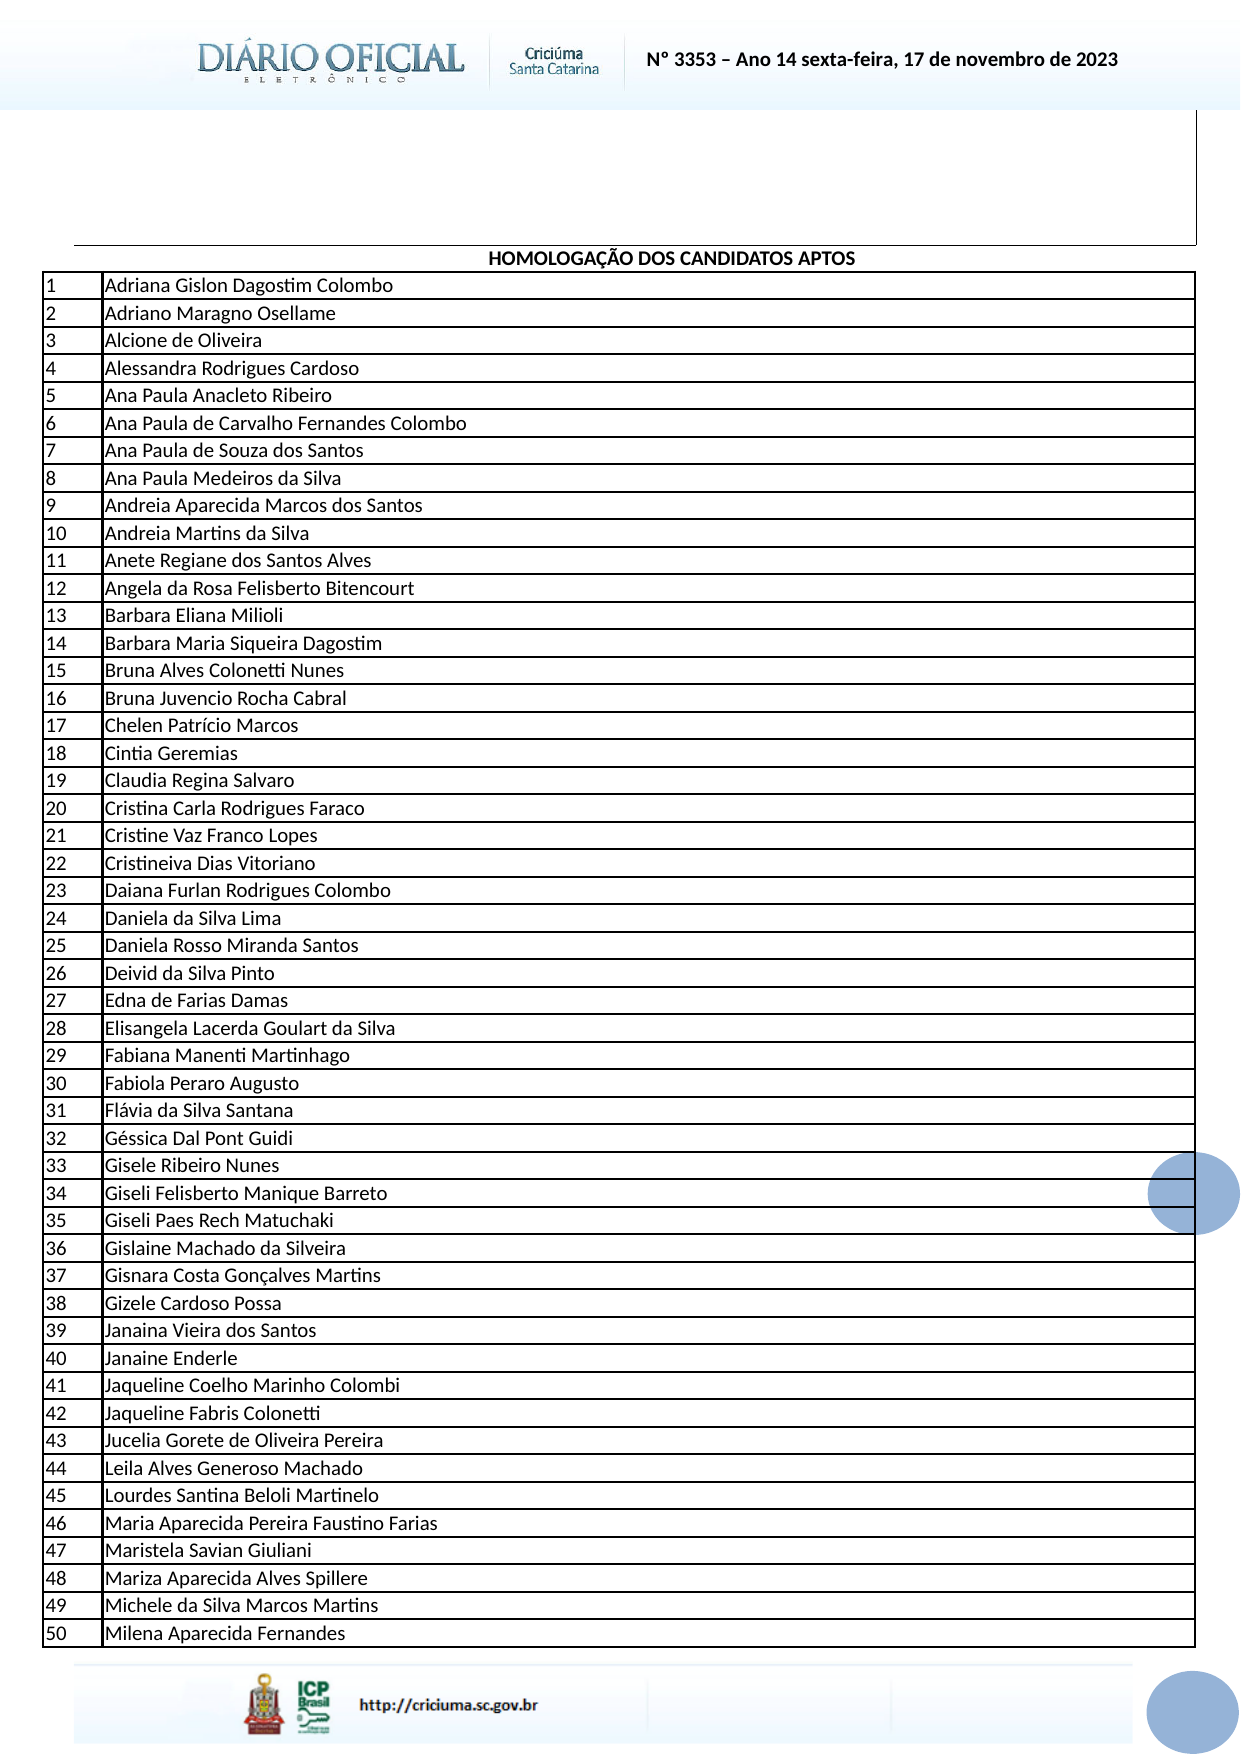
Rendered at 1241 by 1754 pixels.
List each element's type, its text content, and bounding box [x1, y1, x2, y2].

table_cell 5 [44, 383, 101, 408]
table_cell Giseli Paes Rech Matuchaki [104, 1208, 1176, 1233]
table_cell 23 [44, 878, 101, 903]
table_cell Giseli Felisberto Manique Barreto [104, 1180, 1149, 1206]
table_cell 8 [44, 465, 101, 491]
text HOMOLOGAÇÃO DOS CANDIDATOS APTOS [74, 245, 1196, 271]
table_cell Elisangela Lacerda Goulart da Silva [104, 1015, 1194, 1041]
table_cell 7 [44, 438, 101, 463]
table_cell 32 [44, 1125, 101, 1151]
table_cell 38 [44, 1290, 101, 1316]
table_cell Deivid da Silva Pinto [104, 960, 1194, 986]
table_cell Andreia Aparecida Marcos dos Santos [104, 493, 1194, 518]
table_cell Daniela Rosso Miranda Santos [104, 933, 1194, 958]
table_cell Janaine Enderle [104, 1345, 1194, 1371]
table_cell 15 [44, 658, 101, 683]
table_cell Daiana Furlan Rodrigues Colombo [104, 878, 1194, 903]
table_cell Janaina Vieira dos Santos [104, 1318, 1194, 1343]
table_cell Ana Paula de Souza dos Santos [104, 438, 1194, 463]
table_cell Angela da Rosa Felisberto Bitencourt [104, 575, 1194, 601]
table_cell 48 [44, 1565, 101, 1591]
table_cell Alessandra Rodrigues Cardoso [104, 355, 1194, 381]
table_cell Jucelia Gorete de Oliveira Pereira [104, 1428, 1194, 1453]
table_cell Bruna Juvencio Rocha Cabral [104, 685, 1194, 711]
table_cell 3 [44, 328, 101, 353]
table_cell 45 [44, 1483, 101, 1508]
table_cell 26 [44, 960, 101, 986]
table_cell 11 [44, 548, 101, 573]
table_cell 42 [44, 1400, 101, 1426]
table_cell 46 [44, 1510, 101, 1536]
table_cell Edna de Farias Damas [104, 988, 1194, 1013]
table_cell 33 [44, 1153, 101, 1178]
table_cell Adriano Maragno Osellame [104, 300, 1194, 326]
table_cell Bruna Alves Colonetti Nunes [104, 658, 1194, 683]
table_cell Cristina Carla Rodrigues Faraco [104, 795, 1194, 821]
table_cell Gisnara Costa Gonçalves Martins [104, 1263, 1194, 1288]
table_cell 49 [44, 1593, 101, 1618]
table_cell 50 [44, 1620, 101, 1646]
table_cell Ana Paula Medeiros da Silva [104, 465, 1194, 491]
table_cell Leila Alves Generoso Machado [104, 1455, 1194, 1481]
table_cell Milena Aparecida Fernandes [104, 1620, 1194, 1646]
table_header Adriana Gislon Dagostim Colombo [104, 273, 1194, 298]
table_cell 43 [44, 1428, 101, 1453]
table_cell 25 [44, 933, 101, 958]
table_cell 18 [44, 740, 101, 766]
table_cell 21 [44, 823, 101, 848]
table_cell 22 [44, 850, 101, 876]
table_cell 34 [44, 1180, 101, 1206]
table_cell Jaqueline Coelho Marinho Colombi [104, 1373, 1194, 1398]
table_cell 39 [44, 1318, 101, 1343]
table_cell 36 [44, 1235, 101, 1261]
table_cell Maristela Savian Giuliani [104, 1538, 1194, 1563]
table_cell Flávia da Silva Santana [104, 1098, 1194, 1123]
table_cell 12 [44, 575, 101, 601]
table_cell Claudia Regina Salvaro [104, 768, 1194, 793]
table_cell 30 [44, 1070, 101, 1096]
table_cell Ana Paula de Carvalho Fernandes Colombo [104, 410, 1194, 436]
table_cell 29 [44, 1043, 101, 1068]
table_cell 40 [44, 1345, 101, 1371]
table_cell Barbara Eliana Milioli [104, 603, 1194, 628]
table_cell 19 [44, 768, 101, 793]
table_cell 41 [44, 1373, 101, 1398]
table_cell Cintia Geremias [104, 740, 1194, 766]
table_cell 17 [44, 713, 101, 738]
table_cell 37 [44, 1263, 101, 1288]
table_cell 2 [44, 300, 101, 326]
table_cell Gizele Cardoso Possa [104, 1290, 1194, 1316]
table_cell Alcione de Oliveira [104, 328, 1194, 353]
table_cell 28 [44, 1015, 101, 1041]
table_cell Chelen Patrício Marcos [104, 713, 1194, 738]
table_cell 4 [44, 355, 101, 381]
table_cell Andreia Martins da Silva [104, 520, 1194, 546]
table_cell 31 [44, 1098, 101, 1123]
table_cell Fabiola Peraro Augusto [104, 1070, 1194, 1096]
table_cell 47 [44, 1538, 101, 1563]
table_cell 24 [44, 905, 101, 931]
table_cell 35 [44, 1208, 101, 1233]
table_cell Fabiana Manenti Martinhago [104, 1043, 1194, 1068]
table_cell Mariza Aparecida Alves Spillere [104, 1565, 1194, 1591]
table_cell 16 [44, 685, 101, 711]
table_cell Michele da Silva Marcos Martins [104, 1593, 1194, 1618]
table_header 1 [44, 273, 101, 298]
table_cell 14 [44, 630, 101, 656]
table_cell Cristineiva Dias Vitoriano [104, 850, 1194, 876]
table_cell 20 [44, 795, 101, 821]
table_cell Maria Aparecida Pereira Faustino Farias [104, 1510, 1194, 1536]
table_cell 27 [44, 988, 101, 1013]
table_cell Barbara Maria Siqueira Dagostim [104, 630, 1194, 656]
table_cell Gisele Ribeiro Nunes [104, 1153, 1180, 1178]
table_cell Ana Paula Anacleto Ribeiro [104, 383, 1194, 408]
table_cell Cristine Vaz Franco Lopes [104, 823, 1194, 848]
table_cell 10 [44, 520, 101, 546]
table_cell Jaqueline Fabris Colonetti [104, 1400, 1194, 1426]
table_cell 44 [44, 1455, 101, 1481]
table_cell 6 [44, 410, 101, 436]
table_cell Géssica Dal Pont Guidi [104, 1125, 1194, 1151]
table_cell Anete Regiane dos Santos Alves [104, 548, 1194, 573]
table_cell Lourdes Santina Beloli Martinelo [104, 1483, 1194, 1508]
table_cell 9 [44, 493, 101, 518]
table_cell Gislaine Machado da Silveira [104, 1235, 1194, 1261]
table_cell 13 [44, 603, 101, 628]
table_cell Daniela da Silva Lima [104, 905, 1194, 931]
